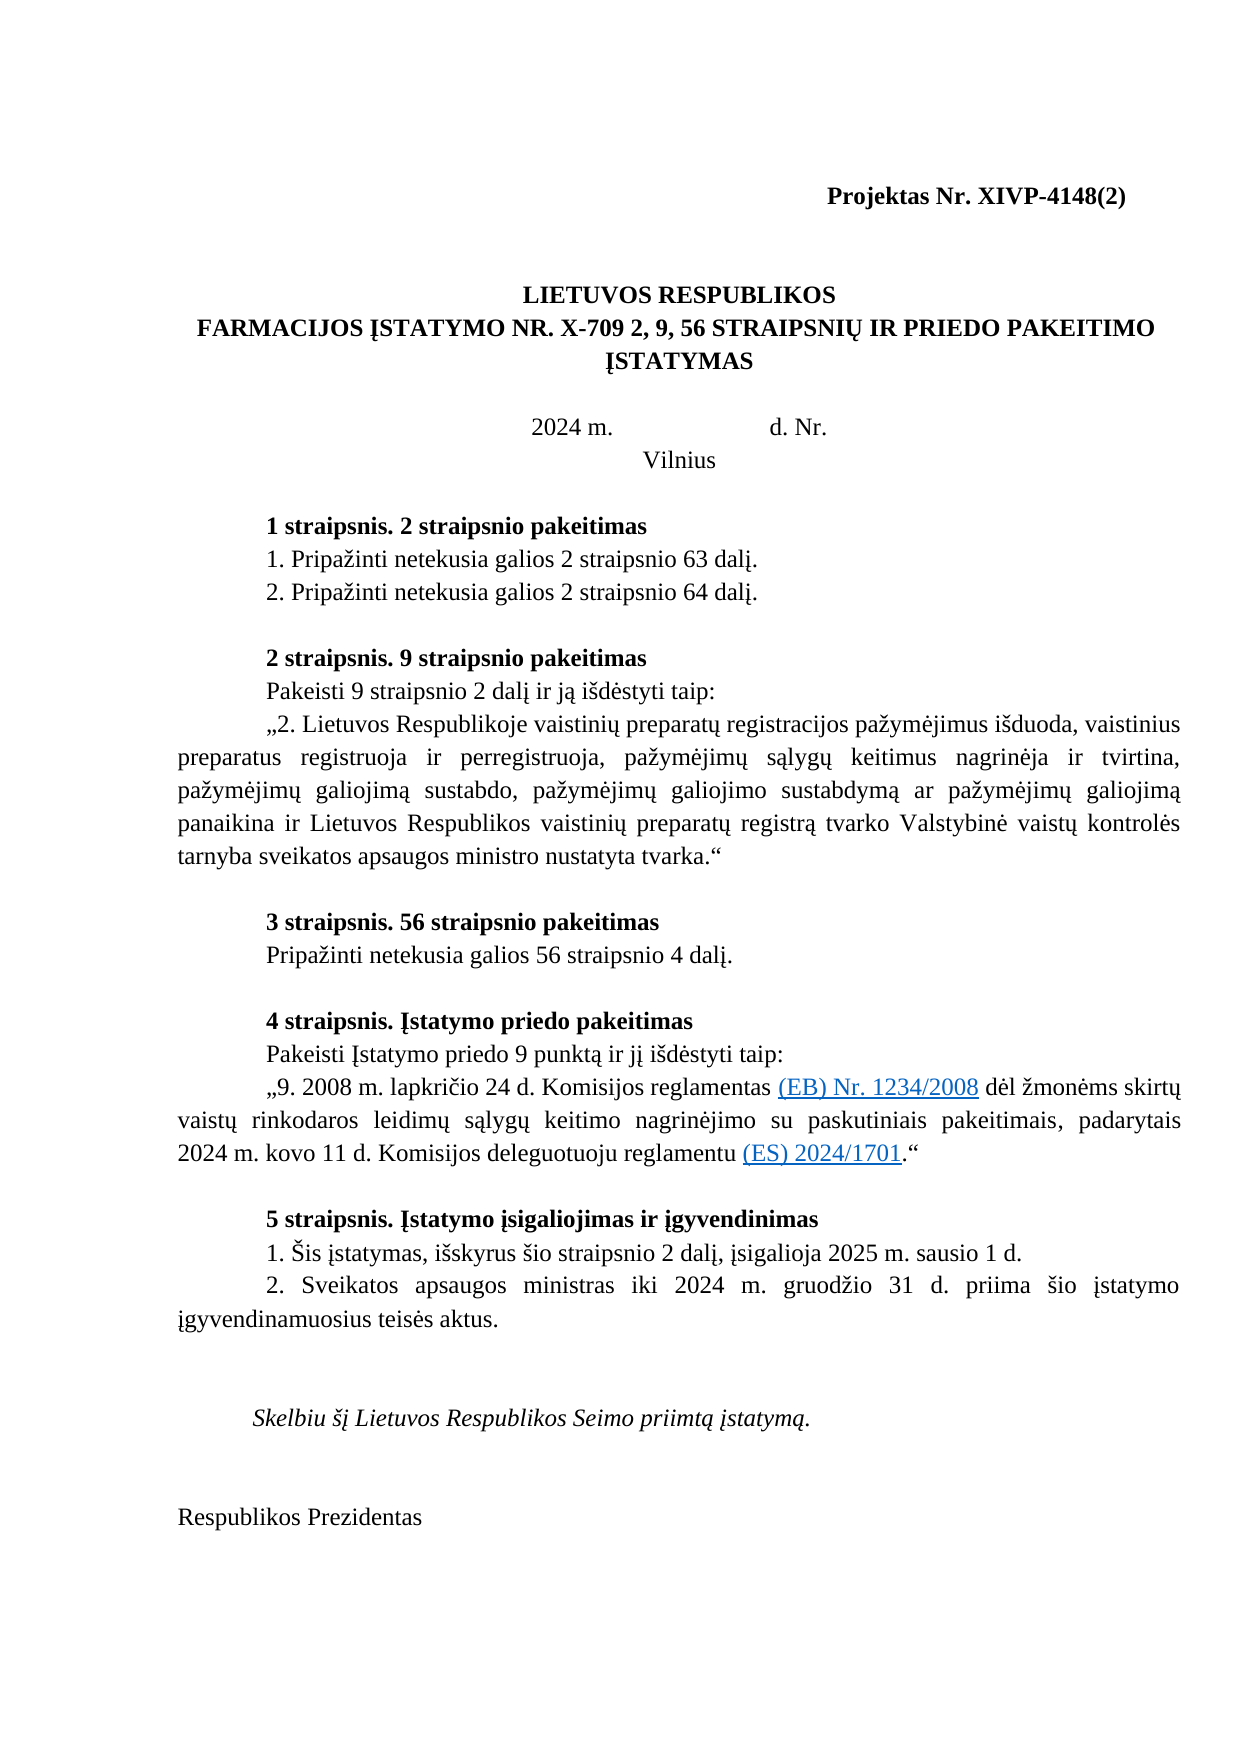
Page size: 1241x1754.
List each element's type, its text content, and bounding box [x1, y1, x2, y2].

text 1 straipsnis. 2 straipsnio pakeitimas [266, 511, 1181, 540]
subtitle 2024 m. d. Nr. [177, 412, 1181, 441]
text „2. Lietuvos Respublikoje vaistinių preparatų registracijos pažymėjimus išduoda, vaistinius preparatus registruoja ir perregistruoja, pažymėjimų sąlygų keitimus nagrinėja ir tvirtina, pažymėjimų galiojimą sustabdo, pažymėjimų galiojimo sustabdymą ar pažymėjimų galiojimą panaikina ir Lietuvos Respublikos vaistinių preparatų registrą tvarko Valstybinė vaistų kontrolės tarnyba sveikatos apsaugos ministro nustatyta tvarka.“ [177, 709, 1181, 870]
text 4 straipsnis. Įstatymo priedo pakeitimas [266, 1006, 1181, 1035]
text 2 straipsnis. 9 straipsnio pakeitimas [266, 643, 1181, 672]
text 5 straipsnis. Įstatymo įsigaliojimas ir įgyvendinimas [266, 1204, 1181, 1233]
text 2. Sveikatos apsaugos ministras iki 2024 m. gruodžio 31 d. priima šio įstatymo įgyvendinamuosius teisės aktus. [177, 1271, 1181, 1332]
text 3 straipsnis. 56 straipsnio pakeitimas [177, 907, 1181, 936]
text Pakeisti Įstatymo priedo 9 punktą ir jį išdėstyti taip: [177, 1039, 1181, 1068]
subtitle Skelbiu šį Lietuvos Respublikos Seimo priimtą įstatymą. [177, 1403, 1181, 1431]
text 2. Pripažinti netekusia galios 2 straipsnio 64 dalį. [177, 577, 1181, 606]
subtitle Vilnius [177, 445, 1181, 474]
subtitle Respublikos Prezidentas [177, 1502, 1181, 1531]
subtitle Projektas Nr. XIVP-4148(2) [827, 181, 1181, 210]
text 1. Pripažinti netekusia galios 2 straipsnio 63 dalį. [177, 544, 1181, 573]
subtitle FARMACIJOS ĮSTATYMO NR. X-709 2, 9, 56 STRAIPSNIŲ IR PRIEDO PAKEITIMO [177, 313, 1181, 342]
text 1. Šis įstatymas, išskyrus šio straipsnio 2 dalį, įsigalioja 2025 m. sausio 1 d. [177, 1238, 1181, 1266]
subtitle LIETUVOS RESPUBLIKOS [177, 280, 1181, 309]
text Pripažinti netekusia galios 56 straipsnio 4 dalį. [177, 940, 1181, 969]
subtitle ĮSTATYMAS [177, 346, 1181, 375]
text „9. 2008 m. lapkričio 24 d. Komisijos reglamentas (EB) Nr. 1234/2008 dėl žmonėms skirtų vaistų rinkodaros leidimų sąlygų keitimo nagrinėjimo su paskutiniais pakeitimais, padarytais 2024 m. kovo 11 d. Komisijos deleguotuoju reglamentu (ES) 2024/1701.“ [177, 1072, 1181, 1167]
text Pakeisti 9 straipsnio 2 dalį ir ją išdėstyti taip: [177, 676, 1181, 705]
